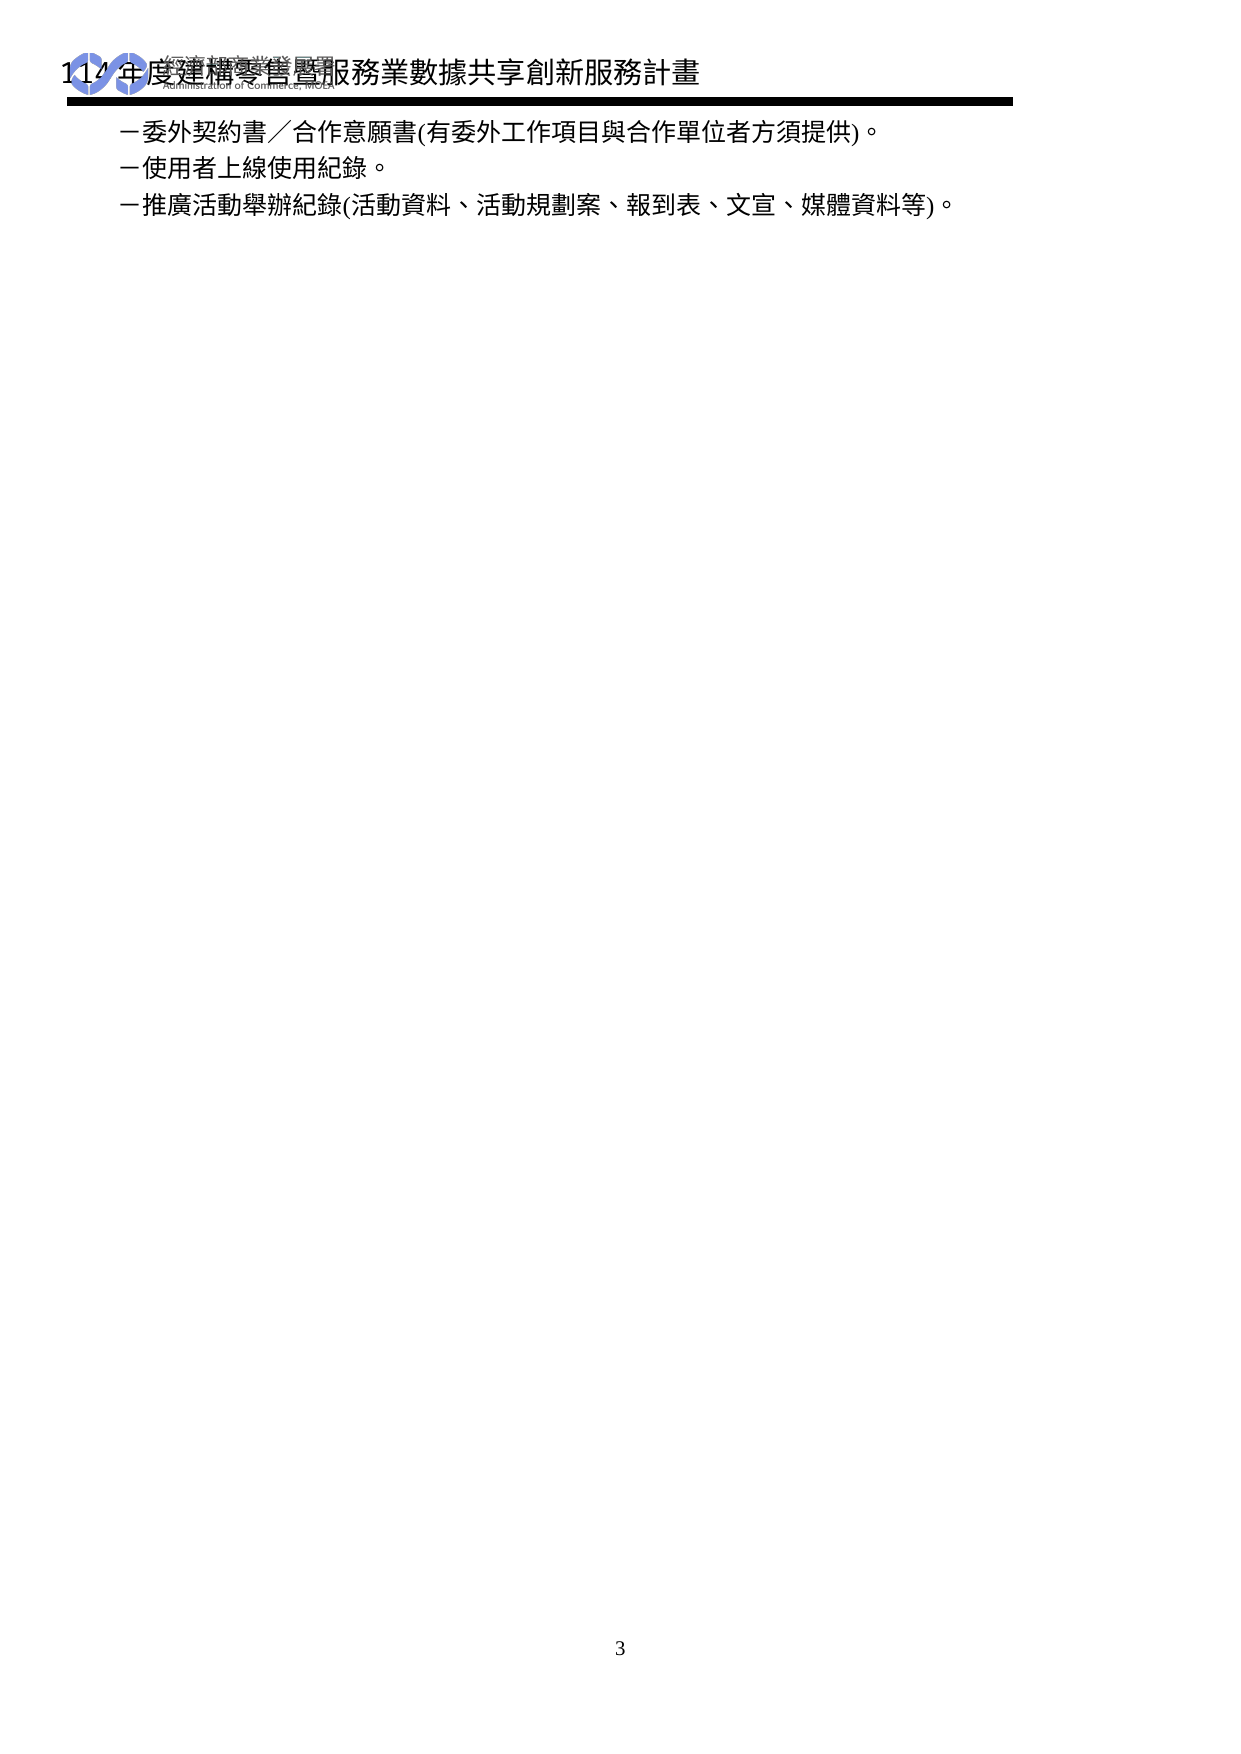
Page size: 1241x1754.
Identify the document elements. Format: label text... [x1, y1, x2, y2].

text －推廣活動舉辦紀錄(活動資料、活動規劃案、報到表、文宣、媒體資料等)。 [117, 185, 1181, 221]
text －使用者上線使用紀錄。 [117, 149, 1181, 185]
text －委外契約書／合作意願書(有委外工作項目與合作單位者方須提供)。 [117, 113, 1181, 149]
